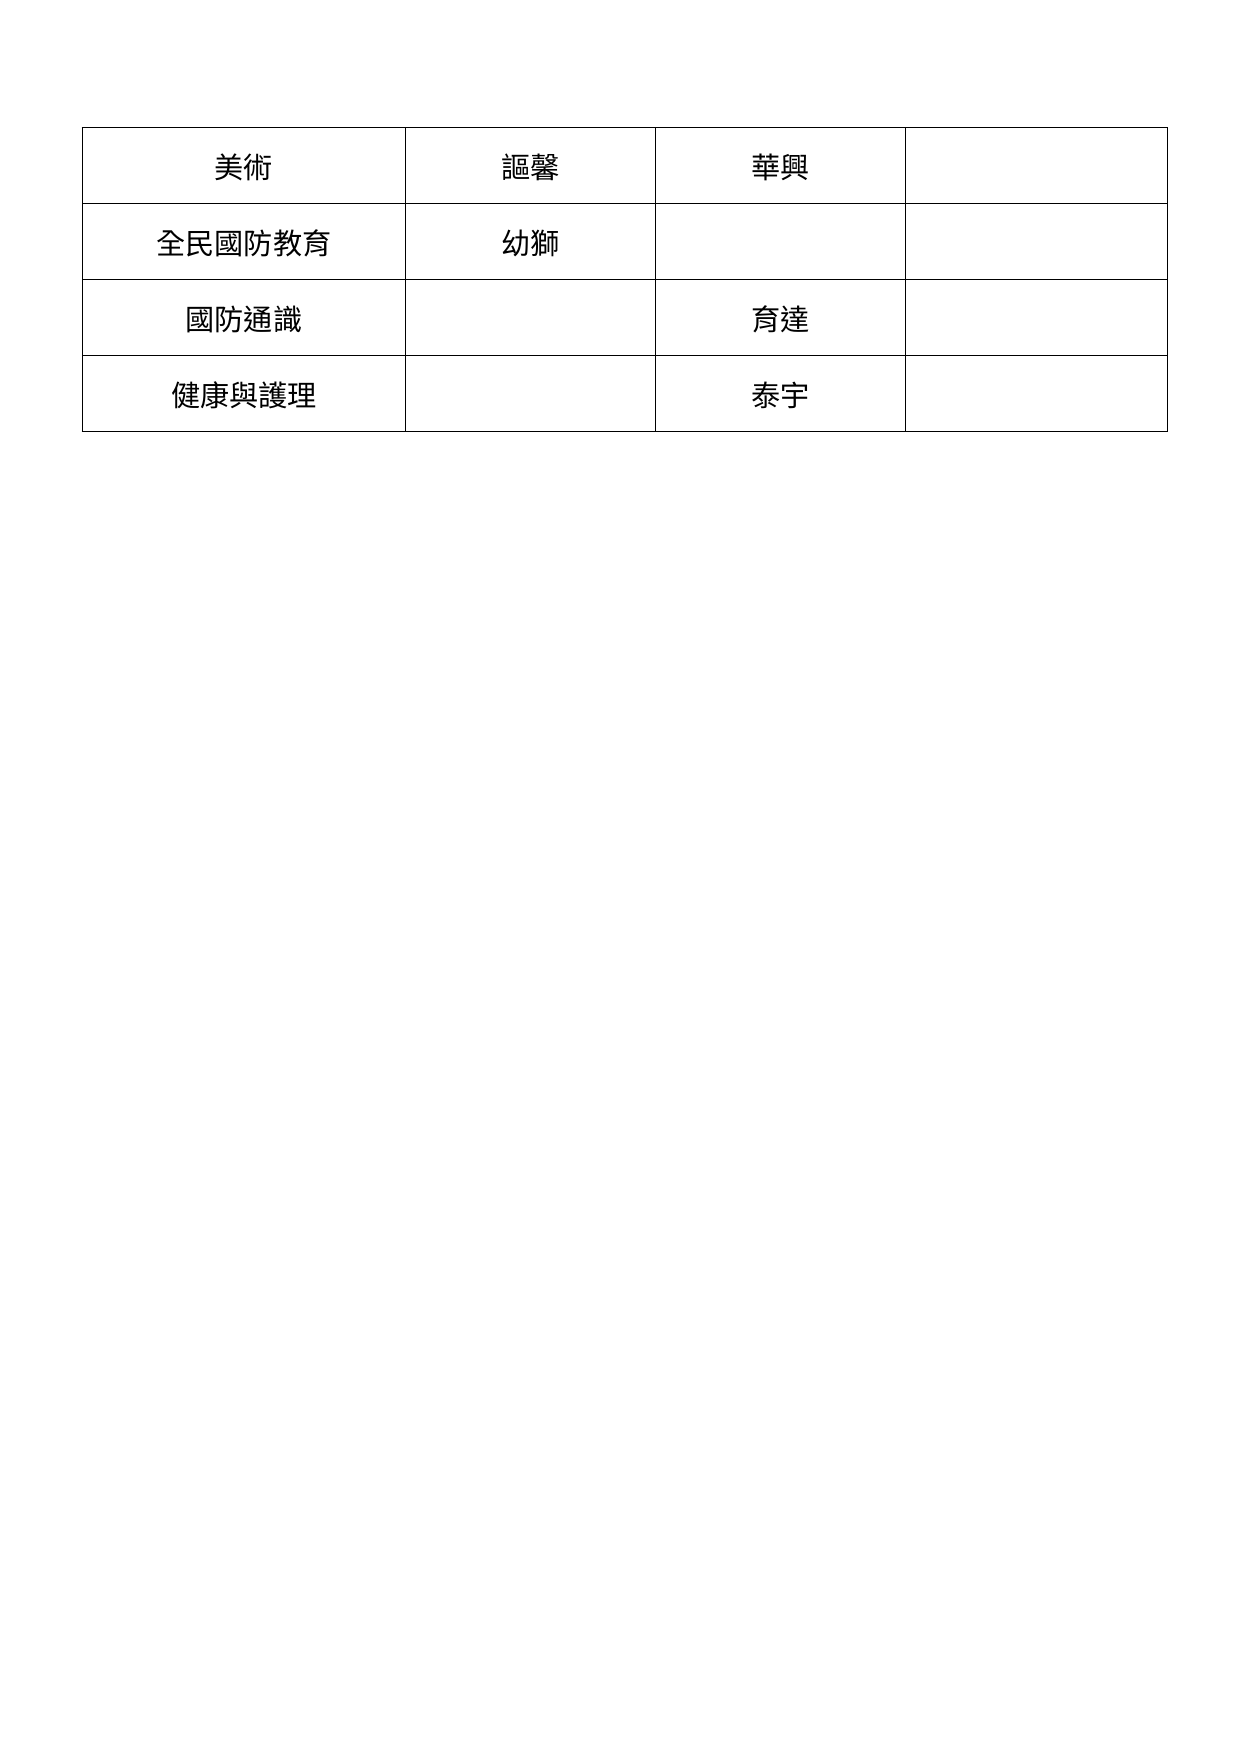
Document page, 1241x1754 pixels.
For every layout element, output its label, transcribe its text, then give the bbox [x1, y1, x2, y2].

table_cell [906, 128, 1167, 203]
table_cell [906, 280, 1167, 355]
table_cell [656, 204, 905, 279]
table_cell 國防通識 [83, 280, 405, 355]
table_cell [906, 356, 1167, 431]
table_cell [406, 356, 655, 431]
table_cell [906, 204, 1167, 279]
table_cell 美術 [83, 128, 405, 203]
table_cell 育達 [656, 280, 905, 355]
table_cell 泰宇 [656, 356, 905, 431]
table_cell 幼獅 [406, 204, 655, 279]
table_cell 華興 [656, 128, 905, 203]
table_cell 全民國防教育 [83, 204, 405, 279]
table_cell [406, 280, 655, 355]
table_cell 謳馨 [406, 128, 655, 203]
table_cell 健康與護理 [83, 356, 405, 431]
